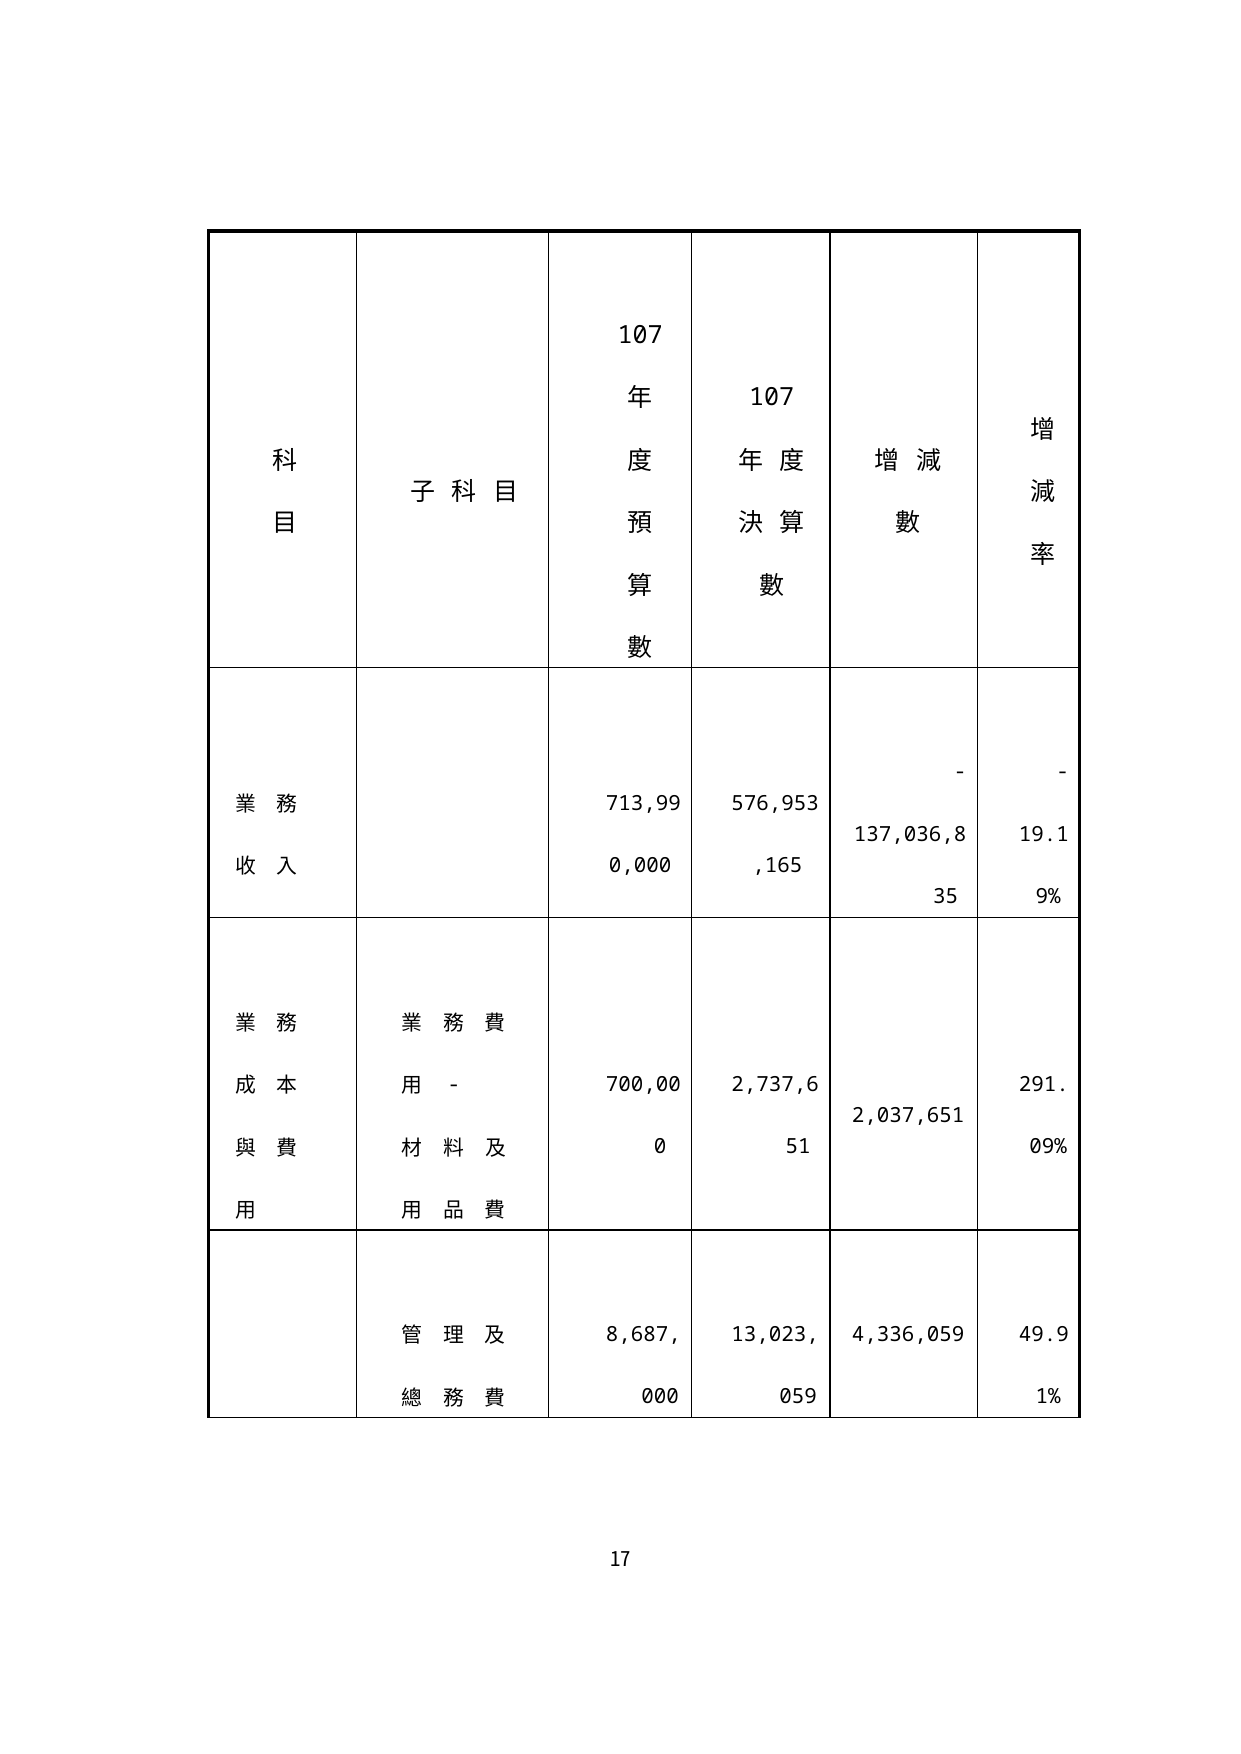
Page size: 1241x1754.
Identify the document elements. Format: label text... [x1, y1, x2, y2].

table_cell -137,036,835 [831, 668, 977, 917]
table_cell 700,000 [549, 918, 691, 1229]
table_cell -19.19% [978, 668, 1078, 917]
table_header 107年度 決算數 [692, 233, 829, 667]
table_cell 576,953,165 [692, 668, 829, 917]
table_cell 49.91% [978, 1231, 1078, 1417]
table_header 增減數 [831, 233, 977, 667]
table_cell 業務收入 [210, 668, 356, 917]
table_cell 管理及總務費 [357, 1231, 548, 1417]
table_cell [357, 668, 548, 917]
table_header 107年度 預算數 [549, 233, 691, 667]
table_cell 13,023,059 [692, 1231, 829, 1417]
table_cell 2,737,651 [692, 918, 829, 1229]
table_cell [210, 1231, 356, 1417]
table_cell 2,037,651 [831, 918, 977, 1229]
table_cell 業務費用- 材料及用品費 [357, 918, 548, 1229]
table_header 增減率 [978, 233, 1078, 667]
table_cell 8,687,000 [549, 1231, 691, 1417]
table_header 子科目 [357, 233, 548, 667]
table_header 科 目 [210, 233, 356, 667]
table_cell 業務成本 與費用 [210, 918, 356, 1229]
table_cell 291.09% [978, 918, 1078, 1229]
table_cell 4,336,059 [831, 1231, 977, 1417]
table_cell 713,990,000 [549, 668, 691, 917]
